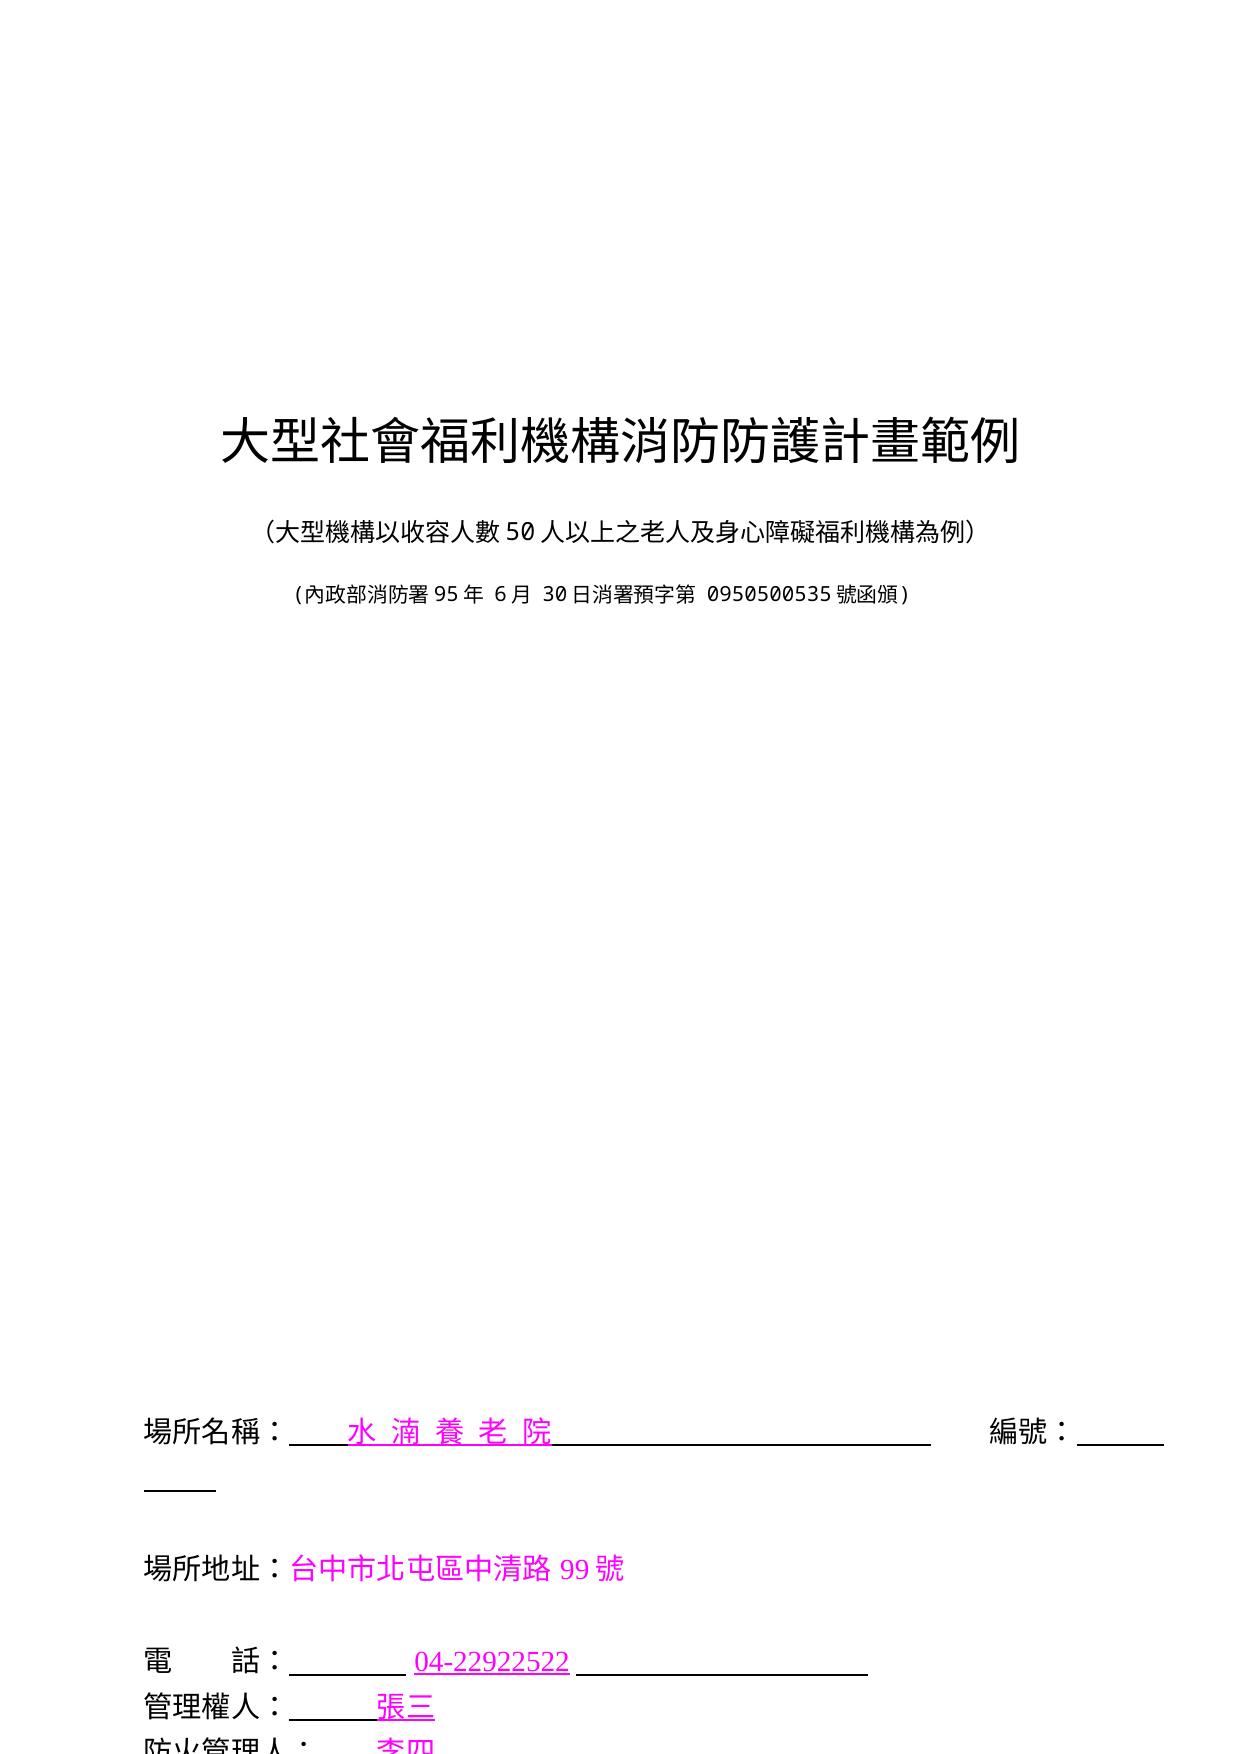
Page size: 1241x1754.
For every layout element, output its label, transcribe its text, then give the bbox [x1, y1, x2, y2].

text 大型社會福利機構消防防護計畫範例 [148, 364, 1092, 489]
text (內政部消防署95年 6月 30日消署預字第 0950500535號函頒) [110, 552, 1092, 614]
text （大型機構以收容人數50人以上之老人及身心障礙福利機構為例） [148, 489, 1092, 552]
